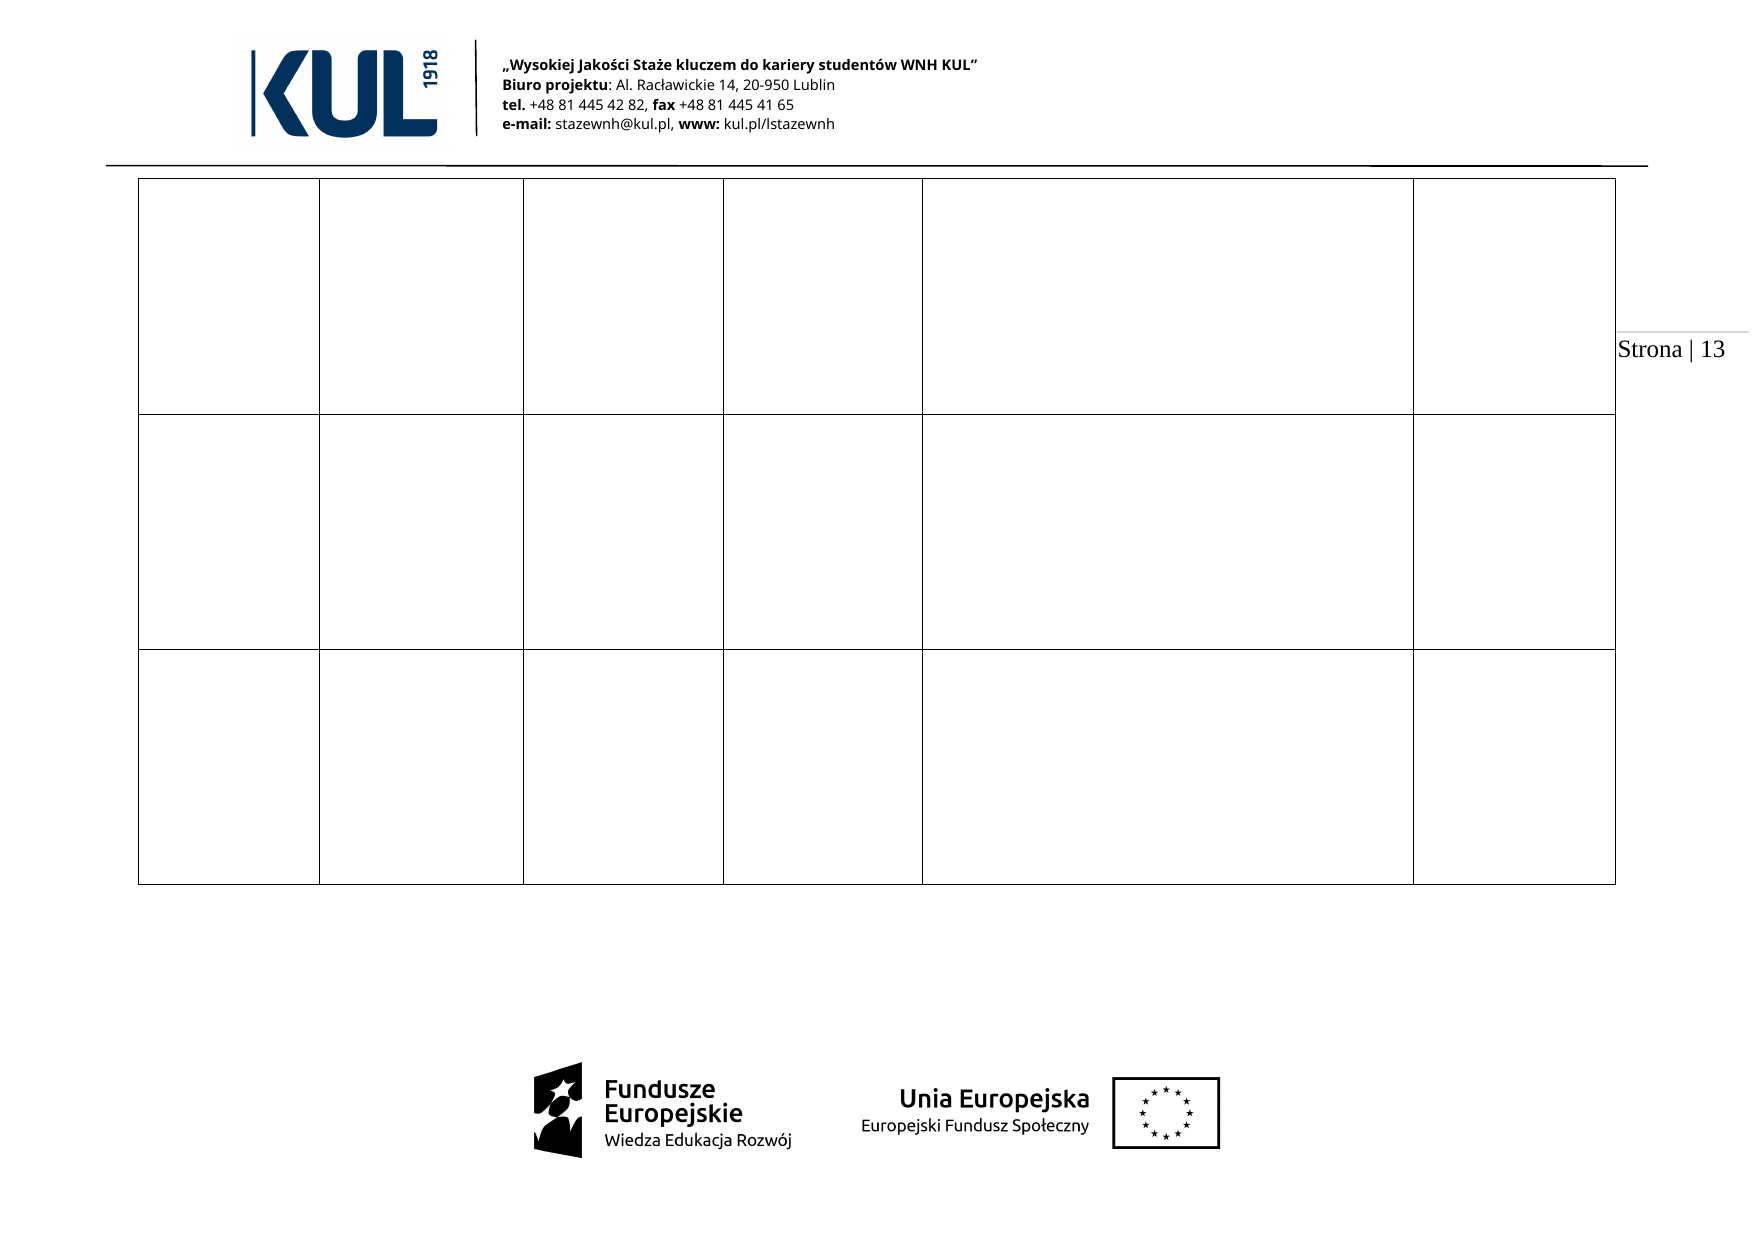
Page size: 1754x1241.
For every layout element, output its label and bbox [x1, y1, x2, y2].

table_cell [923, 415, 1413, 649]
table_cell [923, 650, 1413, 884]
table_cell [724, 415, 922, 649]
table_cell [320, 650, 523, 884]
table_cell [139, 650, 319, 884]
table_cell [724, 179, 922, 413]
table_cell [724, 650, 922, 884]
table_cell [1414, 415, 1615, 649]
table_cell [524, 179, 723, 413]
table_cell [524, 415, 723, 649]
table_cell [524, 650, 723, 884]
table_cell [139, 179, 319, 413]
table_cell [320, 179, 523, 413]
table_cell [923, 179, 1413, 413]
table_cell [139, 415, 319, 649]
picture [231, 31, 456, 155]
table_cell [1414, 650, 1615, 884]
table_cell [1414, 179, 1615, 413]
picture [510, 1038, 1244, 1182]
table_cell [320, 415, 523, 649]
